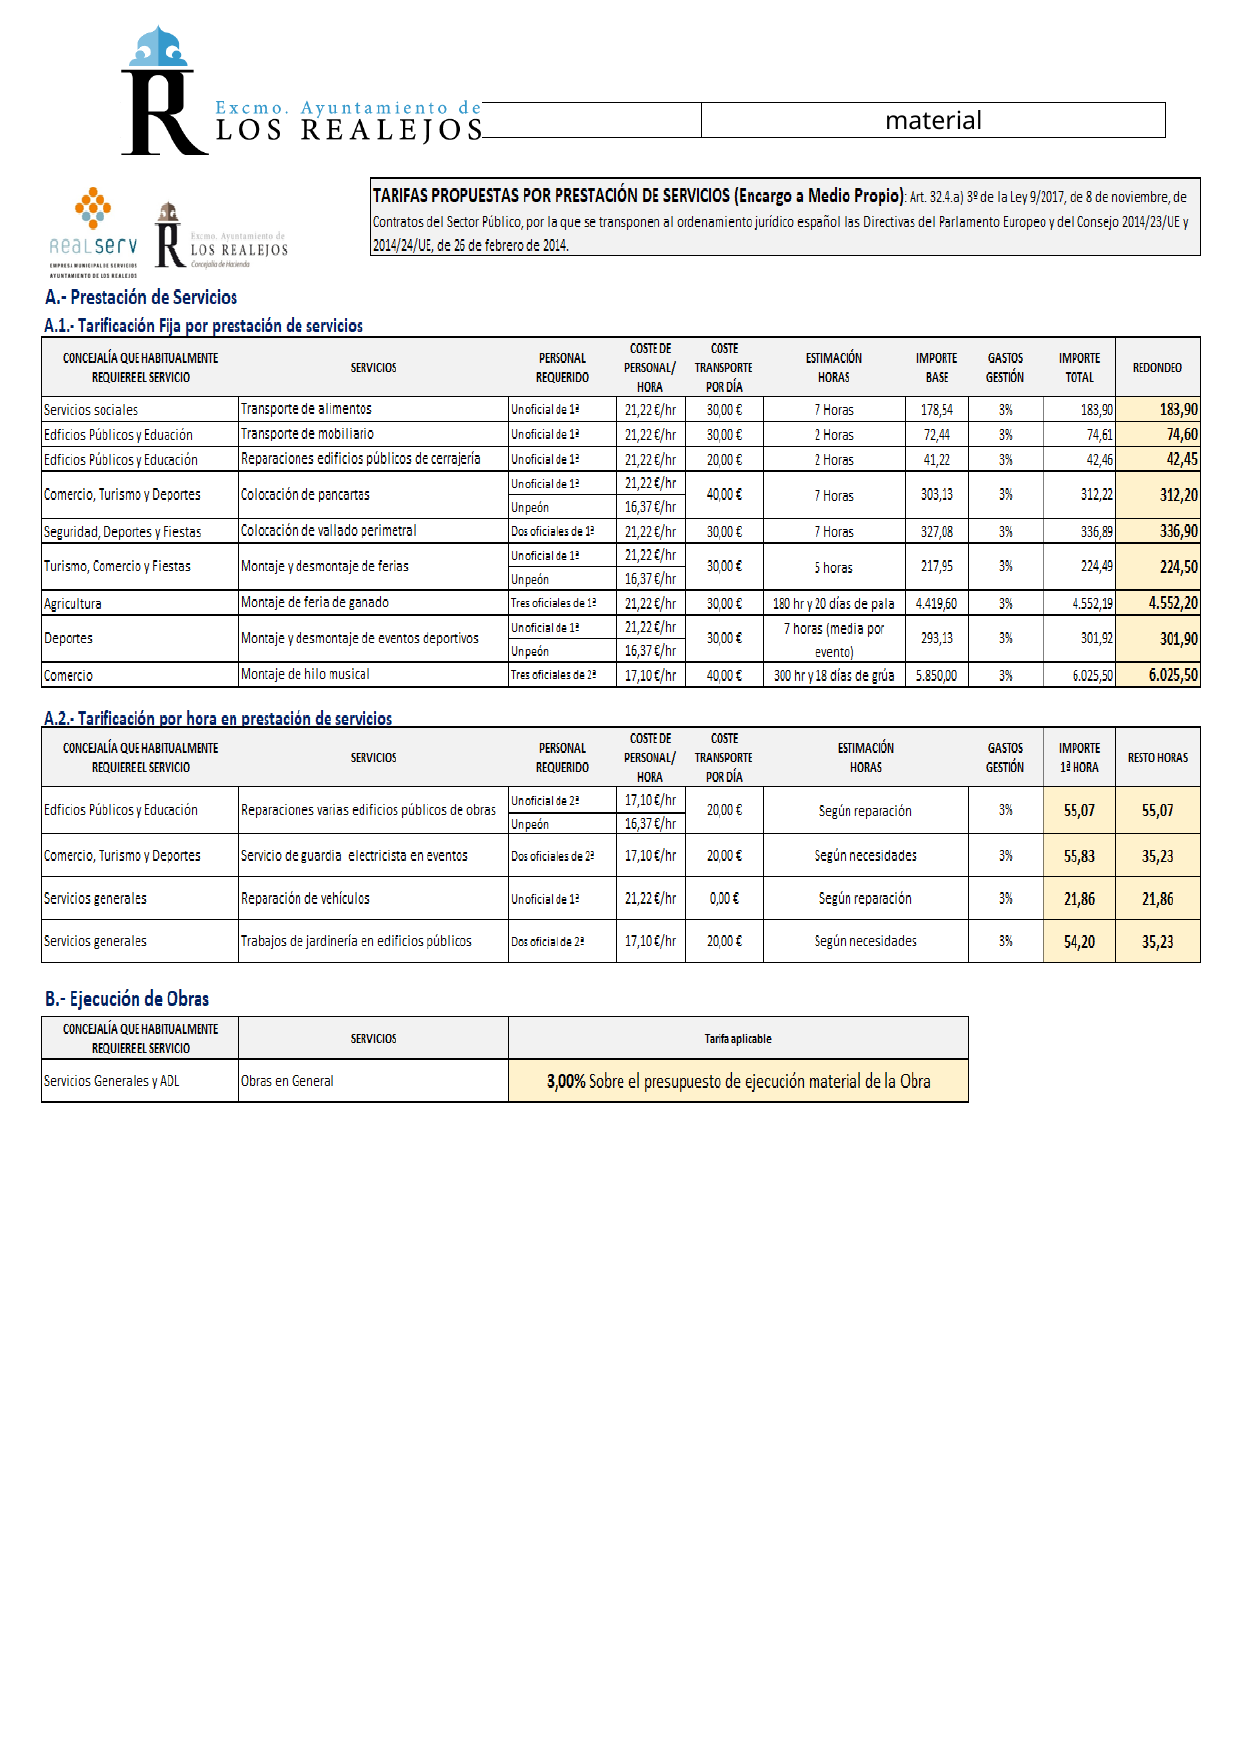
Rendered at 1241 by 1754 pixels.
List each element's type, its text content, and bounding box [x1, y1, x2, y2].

table_cell [482, 103, 701, 137]
table_cell material [702, 103, 1165, 137]
